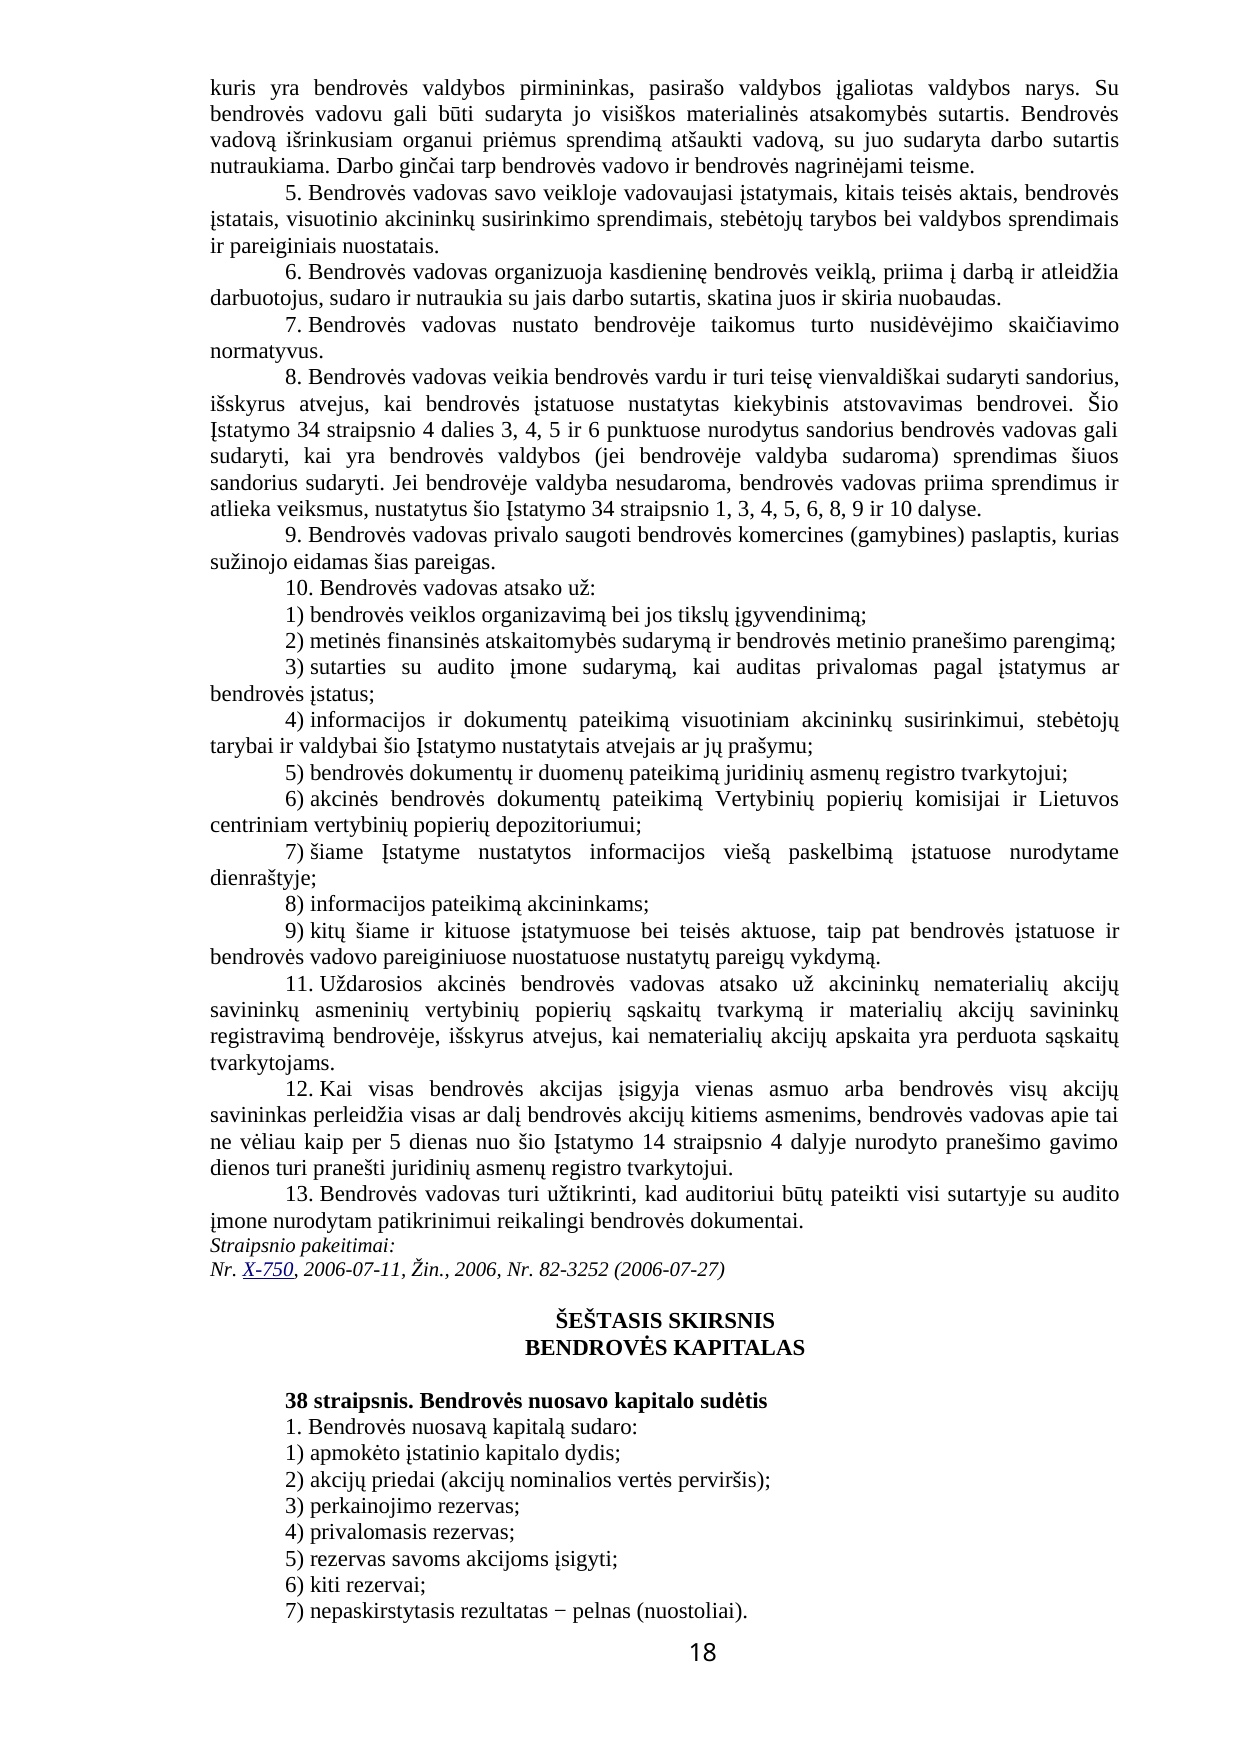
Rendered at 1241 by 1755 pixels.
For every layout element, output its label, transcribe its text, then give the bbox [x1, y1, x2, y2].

text 7. Bendrovės vadovas nustato bendrovėje taikomus turto nusidėvėjimo skaičiavimo normatyvus. [210, 311, 1120, 363]
text 3) sutarties su audito įmone sudarymą, kai auditas privalomas pagal įstatymus ar bendrovės įstatus; [210, 653, 1120, 706]
text 4) informacijos ir dokumentų pateikimą visuotiniam akcininkų susirinkimui, stebėtojų tarybai ir valdybai šio Įstatymo nustatytais atvejais ar jų prašymu; [210, 706, 1120, 759]
text Straipsnio pakeitimai: [210, 1233, 1120, 1257]
text 2) akcijų priedai (akcijų nominalios vertės perviršis); [210, 1466, 1120, 1492]
text 5) rezervas savoms akcijoms įsigyti; [210, 1545, 1120, 1571]
text 2) metinės finansinės atskaitomybės sudarymą ir bendrovės metinio pranešimo parengimą; [210, 627, 1120, 653]
subtitle ŠEŠTASIS skirsnis [210, 1308, 1120, 1334]
text 7) nepaskirstytasis rezultatas − pelnas (nuostoliai). [210, 1597, 1120, 1624]
text Nr. X-750, 2006-07-11, Žin., 2006, Nr. 82-3252 (2006-07-27) [210, 1257, 1120, 1281]
text 38 straipsnis. Bendrovės nuosavo kapitalo sudėtis [210, 1387, 1120, 1413]
text 9. Bendrovės vadovas privalo saugoti bendrovės komercines (gamybines) paslaptis, kurias sužinojo eidamas šias pareigas. [210, 522, 1120, 574]
text 6) akcinės bendrovės dokumentų pateikimą Vertybinių popierių komisijai ir Lietuvos centriniam vertybinių popierių depozitoriumui; [210, 785, 1120, 838]
text 4) privalomasis rezervas; [210, 1518, 1120, 1545]
text 6. Bendrovės vadovas organizuoja kasdieninę bendrovės veiklą, priima į darbą ir atleidžia darbuotojus, sudaro ir nutraukia su jais darbo sutartis, skatina juos ir skiria nuobaudas. [210, 258, 1120, 311]
text 3) perkainojimo rezervas; [210, 1492, 1120, 1518]
text 5. Bendrovės vadovas savo veikloje vadovaujasi įstatymais, kitais teisės aktais, bendrovės įstatais, visuotinio akcininkų susirinkimo sprendimais, stebėtojų tarybos bei valdybos sprendimais ir pareiginiais nuostatais. [210, 179, 1120, 258]
subtitle BENDROVĖS KAPITALAS [210, 1334, 1120, 1360]
text 12. Kai visas bendrovės akcijas įsigyja vienas asmuo arba bendrovės visų akcijų savininkas perleidžia visas ar dalį bendrovės akcijų kitiems asmenims, bendrovės vadovas apie tai ne vėliau kaip per 5 dienas nuo šio Įstatymo 14 straipsnio 4 dalyje nurodyto pranešimo gavimo dienos turi pranešti juridinių asmenų registro tvarkytojui. [210, 1075, 1120, 1180]
text 5) bendrovės dokumentų ir duomenų pateikimą juridinių asmenų registro tvarkytojui; [210, 759, 1120, 785]
text 1) apmokėto įstatinio kapitalo dydis; [210, 1439, 1120, 1466]
text 10. Bendrovės vadovas atsako už: [210, 574, 1120, 601]
text 1) bendrovės veiklos organizavimą bei jos tikslų įgyvendinimą; [210, 601, 1120, 627]
text 8. Bendrovės vadovas veikia bendrovės vardu ir turi teisę vienvaldiškai sudaryti sandorius, išskyrus atvejus, kai bendrovės įstatuose nustatytas kiekybinis atstovavimas bendrovei. Šio Įstatymo 34 straipsnio 4 dalies 3, 4, 5 ir 6 punktuose nurodytus sandorius bendrovės vadovas gali sudaryti, kai yra bendrovės valdybos (jei bendrovėje valdyba sudaroma) sprendimas šiuos sandorius sudaryti. Jei bendrovėje valdyba nesudaroma, bendrovės vadovas priima sprendimus ir atlieka veiksmus, nustatytus šio Įstatymo 34 straipsnio 1, 3, 4, 5, 6, 8, 9 ir 10 dalyse. [210, 363, 1120, 522]
text 6) kiti rezervai; [210, 1571, 1120, 1597]
text 9) kitų šiame ir kituose įstatymuose bei teisės aktuose, taip pat bendrovės įstatuose ir bendrovės vadovo pareiginiuose nuostatuose nustatytų pareigų vykdymą. [210, 917, 1120, 969]
text 11. Uždarosios akcinės bendrovės vadovas atsako už akcininkų nematerialių akcijų savininkų asmeninių vertybinių popierių sąskaitų tvarkymą ir materialių akcijų savininkų registravimą bendrovėje, išskyrus atvejus, kai nematerialių akcijų apskaita yra perduota sąskaitų tvarkytojams. [210, 969, 1120, 1075]
text 1. Bendrovės nuosavą kapitalą sudaro: [210, 1413, 1120, 1439]
text 13. Bendrovės vadovas turi užtikrinti, kad auditoriui būtų pateikti visi sutartyje su audito įmone nurodytam patikrinimui reikalingi bendrovės dokumentai. [210, 1180, 1120, 1233]
text 7) šiame Įstatyme nustatytos informacijos viešą paskelbimą įstatuose nurodytame dienraštyje; [210, 838, 1120, 891]
text kuris yra bendrovės valdybos pirmininkas, pasirašo valdybos įgaliotas valdybos narys. Su bendrovės vadovu gali būti sudaryta jo visiškos materialinės atsakomybės sutartis. Bendrovės vadovą išrinkusiam organui priėmus sprendimą atšaukti vadovą, su juo sudaryta darbo sutartis nutraukiama. Darbo ginčai tarp bendrovės vadovo ir bendrovės nagrinėjami teisme. [210, 73, 1120, 179]
text 8) informacijos pateikimą akcininkams; [210, 891, 1120, 917]
